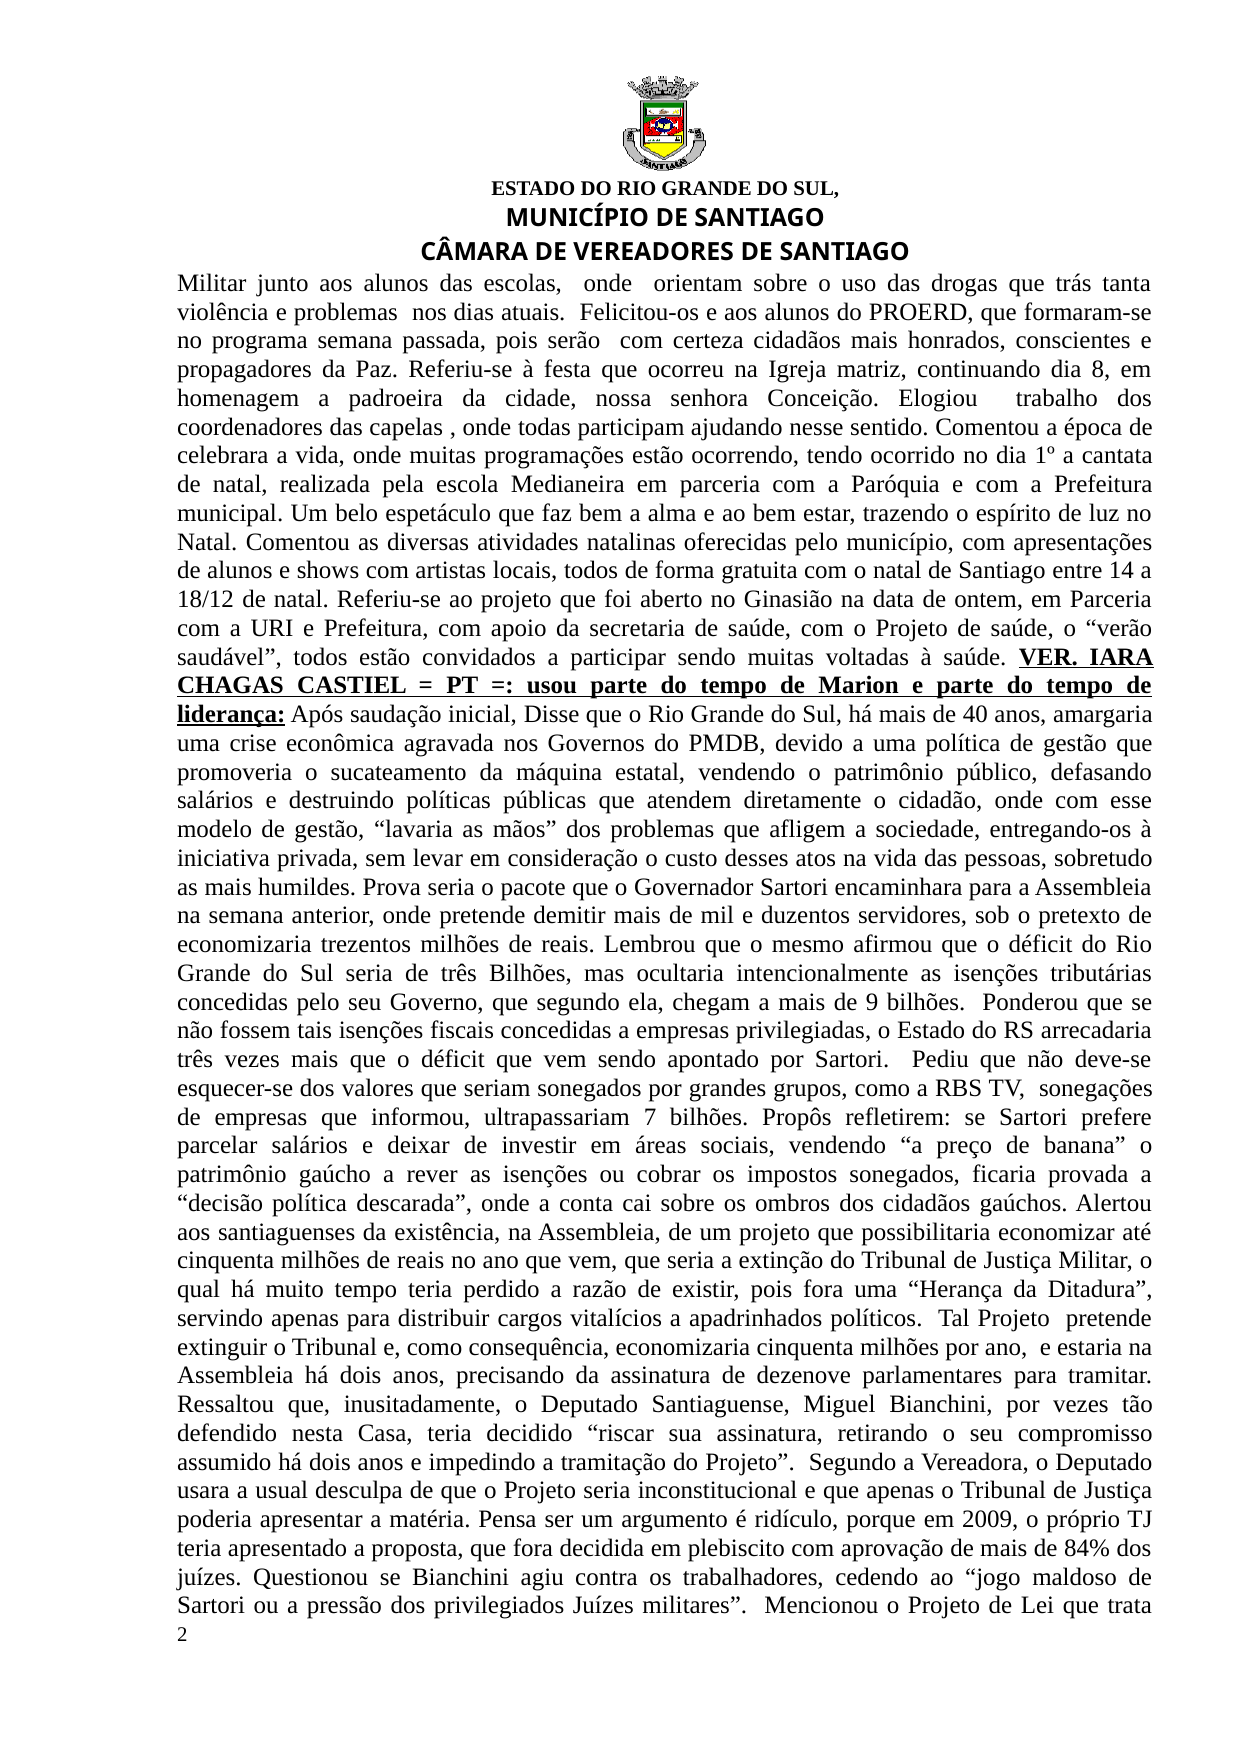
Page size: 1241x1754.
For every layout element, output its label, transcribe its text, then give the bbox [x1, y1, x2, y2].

list Militar junto aos alunos das escolas, onde orientam sobre o uso das drogas que trás tanta violência e problemas nos dias atuais. Felicitou-os e aos alunos do PROERD, que formaram-se no programa semana passada, pois serão com certeza cidadãos mais honrados, conscientes e propagadores da Paz. Referiu-se à festa que ocorreu na Igreja matriz, continuando dia 8, em homenagem a padroeira da cidade, nossa senhora Conceição. Elogiou trabalho dos coordenadores das capelas , onde todas participam ajudando nesse sentido. Comentou a época de celebrara a vida, onde muitas programações estão ocorrendo, tendo ocorrido no dia 1º a cantata de natal, realizada pela escola Medianeira em parceria com a Paróquia e com a Prefeitura municipal. Um belo espetáculo que faz bem a alma e ao bem estar, trazendo o espírito de luz no Natal. Comentou as diversas atividades natalinas oferecidas pelo município, com apresentações de alunos e shows com artistas locais, todos de forma gratuita com o natal de Santiago entre 14 a 18/12 de natal. Referiu-se ao projeto que foi aberto no Ginasião na data de ontem, em Parceria com a URI e Prefeitura, com apoio da secretaria de saúde, com o Projeto de saúde, o “verão saudável”, todos estão convidados a participar sendo muitas voltadas à saúde. VER. IARA CHAGAS CASTIEL = PT =: usou parte do tempo de Marion e parte do tempo de liderança: Após saudação inicial, Disse que o Rio Grande do Sul, há mais de 40 anos, amargaria uma crise econômica agravada nos Governos do PMDB, devido a uma política de gestão que promoveria o sucateamento da máquina estatal, vendendo o patrimônio público, defasando salários e destruindo políticas públicas que atendem diretamente o cidadão, onde com esse modelo de gestão, “lavaria as mãos” dos problemas que afligem a sociedade, entregando-os à iniciativa privada, sem levar em consideração o custo desses atos na vida das pessoas, sobretudo as mais humildes. Prova seria o pacote que o Governador Sartori encaminhara para a Assembleia na semana anterior, onde pretende demitir mais de mil e duzentos servidores, sob o pretexto de economizaria trezentos milhões de reais. Lembrou que o mesmo afirmou que o déficit do Rio Grande do Sul seria de três Bilhões, mas ocultaria intencionalmente as isenções tributárias concedidas pelo seu Governo, que segundo ela, chegam a mais de 9 bilhões. Ponderou que se não fossem tais isenções fiscais concedidas a empresas privilegiadas, o Estado do RS arrecadaria três vezes mais que o déficit que vem sendo apontado por Sartori. Pediu que não deve-se esquecer-se dos valores que seriam sonegados por grandes grupos, como a RBS TV, sonegações de empresas que informou, ultrapassariam 7 bilhões. Propôs refletirem: se Sartori prefere parcelar salários e deixar de investir em áreas sociais, vendendo “a preço de banana” o patrimônio gaúcho a rever as isenções ou cobrar os impostos sonegados, ficaria provada a “decisão política descarada”, onde a conta cai sobre os ombros dos cidadãos gaúchos. Alertou aos santiaguenses da existência, na Assembleia, de um projeto que possibilitaria economizar até cinquenta milhões de reais no ano que vem, que seria a extinção do Tribunal de Justiça Militar, o qual há muito tempo teria perdido a razão de existir, pois fora uma “Herança da Ditadura”, servindo apenas para distribuir cargos vitalícios a apadrinhados políticos. Tal Projeto pretende extinguir o Tribunal e, como consequência, economizaria cinquenta milhões por ano, e estaria na Assembleia há dois anos, precisando da assinatura de dezenove parlamentares para tramitar. Ressaltou que, inusitadamente, o Deputado Santiaguense, Miguel Bianchini, por vezes tão defendido nesta Casa, teria decidido “riscar sua assinatura, retirando o seu compromisso assumido há dois anos e impedindo a tramitação do Projeto”. Segundo a Vereadora, o Deputado usara a usual desculpa de que o Projeto seria inconstitucional e que apenas o Tribunal de Justiça poderia apresentar a matéria. Pensa ser um argumento é ridículo, porque em 2009, o próprio TJ teria apresentado a proposta, que fora decidida em plebiscito com aprovação de mais de 84% dos juízes. Questionou se Bianchini agiu contra os trabalhadores, cedendo ao “jogo maldoso de Sartori ou a pressão dos privilegiados Juízes militares”. Mencionou o Projeto de Lei que trata [139, 268, 1153, 1619]
